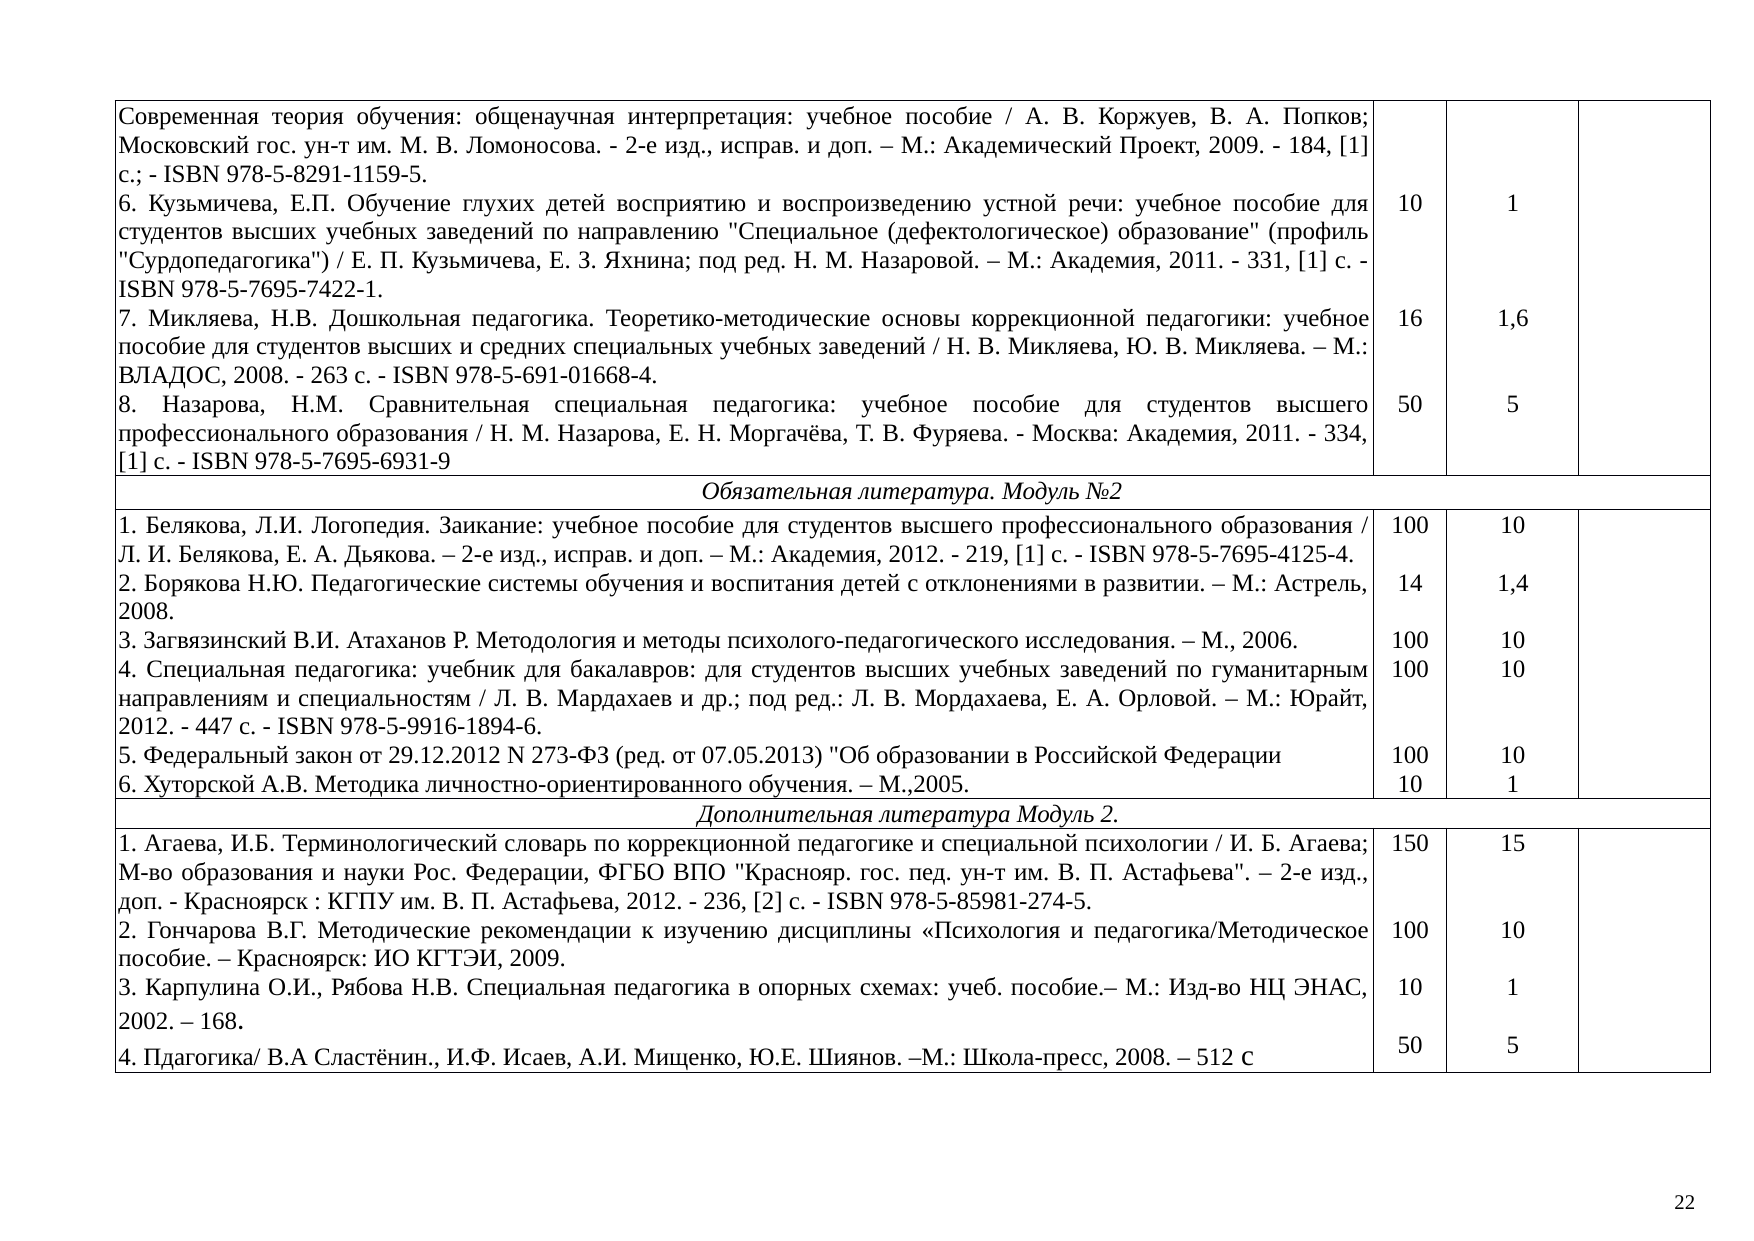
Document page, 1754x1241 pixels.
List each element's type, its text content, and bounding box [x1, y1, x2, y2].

table_cell 150 100 10 50 [1374, 829, 1446, 1072]
table_cell [1579, 510, 1710, 798]
table_cell 1. Агаева, И.Б. Терминологический словарь по коррекционной педагогике и специальной психологии / И. Б. Агаева; М-во образования и науки Рос. Федерации, ФГБО ВПО "Краснояр. гос. пед. ун-т им. В. П. Астафьева". – 2-е изд., доп. - Красноярск : КГПУ им. В. П. Астафьева, 2012. - 236, [2] с. - ISBN 978-5-85981-274-5. 2. Гончарова В.Г. Методические рекомендации к изучению дисциплины «Психология и педагогика/Методическое пособие. – Красноярск: ИО КГТЭИ, 2009. 3. Карпулина О.И., Рябова Н.В. Специальная педагогика в опорных схемах: учеб. пособие.– М.: Изд-во НЦ ЭНАС, 2002. – 168. 4. Пдагогика/ В.А Сластёнин., И.Ф. Исаев, А.И. Мищенко, Ю.Е. Шиянов. –М.: Школа-пресс, 2008. – 512 с [116, 829, 1373, 1072]
table_cell 15 10 1 5 [1447, 829, 1578, 1072]
table_cell 10 16 50 [1374, 101, 1446, 475]
table_cell [1579, 101, 1710, 475]
table_cell Современная теория обучения: общенаучная интерпретация: учебное пособие / А. В. Коржуев, В. А. Попков; Московский гос. ун-т им. М. В. Ломоносова. - 2-е изд., исправ. и доп. – М.: Академический Проект, 2009. - 184, [1] с.; - ISBN 978-5-8291-1159-5. 6. Кузьмичева, Е.П. Обучение глухих детей восприятию и воспроизведению устной речи: учебное пособие для студентов высших учебных заведений по направлению "Специальное (дефектологическое) образование" (профиль "Сурдопедагогика") / Е. П. Кузьмичева, Е. З. Яхнина; под ред. Н. М. Назаровой. – М.: Академия, 2011. - 331, [1] с. - ISBN 978-5-7695-7422-1. 7. Микляева, Н.В. Дошкольная педагогика. Теоретико-методические основы коррекционной педагогики: учебное пособие для студентов высших и средних специальных учебных заведений / Н. В. Микляева, Ю. В. Микляева. – М.: ВЛАДОС, 2008. - 263 с. - ISBN 978-5-691-01668-4. 8. Назарова, Н.М. Сравнительная специальная педагогика: учебное пособие для студентов высшего профессионального образования / Н. М. Назарова, Е. Н. Моргачёва, Т. В. Фуряева. - Москва: Академия, 2011. - 334, [1] с. - ISBN 978-5-7695-6931-9 [116, 101, 1373, 475]
table_cell 10 1,4 10 10 10 1 [1447, 510, 1578, 798]
table_cell Обязательная литература. Модуль №2 [116, 476, 1710, 509]
table_cell [1579, 829, 1710, 1072]
table_cell 100 14 100 100 100 10 [1374, 510, 1446, 798]
table_cell 1 1,6 5 [1447, 101, 1578, 475]
table_cell Дополнительная литература Модуль 2. [116, 799, 1710, 827]
table_cell 1. Белякова, Л.И. Логопедия. Заикание: учебное пособие для студентов высшего профессионального образования / Л. И. Белякова, Е. А. Дьякова. – 2-е изд., исправ. и доп. – М.: Академия, 2012. - 219, [1] с. - ISBN 978-5-7695-4125-4. 2. Борякова Н.Ю. Педагогические системы обучения и воспитания детей с отклонениями в развитии. – М.: Астрель, 2008. 3. Загвязинский В.И. Атаханов Р. Методология и методы психолого-педагогического исследования. – М., 2006. 4. Специальная педагогика: учебник для бакалавров: для студентов высших учебных заведений по гуманитарным направлениям и специальностям / Л. В. Мардахаев и др.; под ред.: Л. В. Мордахаева, Е. А. Орловой. – М.: Юрайт, 2012. - 447 с. - ISBN 978-5-9916-1894-6. 5. Федеральный закон от 29.12.2012 N 273-ФЗ (ред. от 07.05.2013) "Об образовании в Российской Федерации 6. Хуторской А.В. Методика личностно-ориентированного обучения. – М.,2005. [116, 510, 1373, 798]
